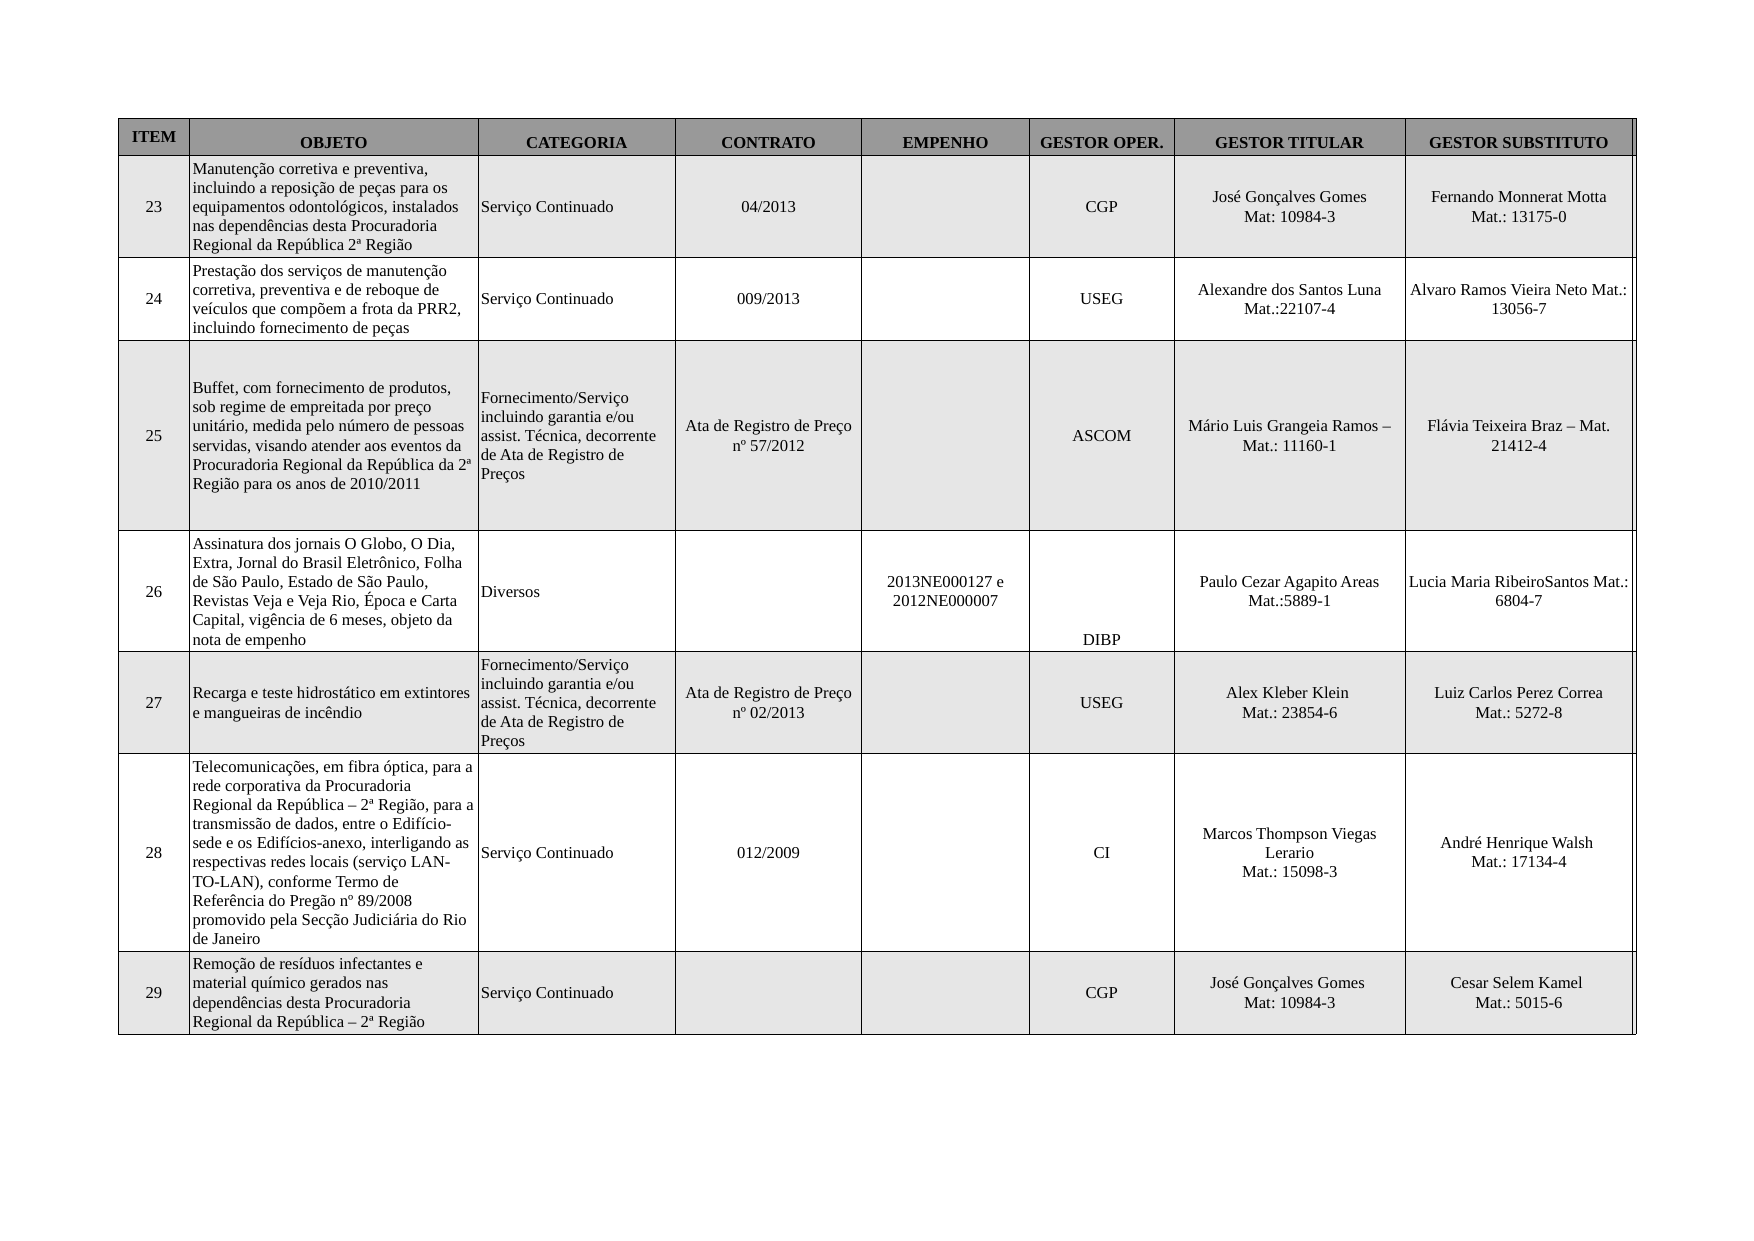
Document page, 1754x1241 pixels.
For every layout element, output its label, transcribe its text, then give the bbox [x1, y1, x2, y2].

table_cell [862, 952, 1029, 1034]
table_cell Ata de Registro de Preço nº 02/2013 [676, 652, 861, 753]
table_cell 29 [119, 952, 189, 1034]
table_cell Serviço Continuado [479, 156, 675, 257]
table_header ITEM [119, 119, 189, 155]
table_cell André Henrique Walsh Mat.: 17134-4 [1406, 754, 1632, 951]
table_cell Manutenção corretiva e preventiva, incluindo a reposição de peças para os equipamentos odontológicos, instalados nas dependências desta Procuradoria Regional da República 2ª Região [190, 156, 478, 257]
table_cell 27 [119, 652, 189, 753]
table_header CONTRATO [676, 119, 861, 155]
table_cell ASCOM [1030, 341, 1174, 530]
table_cell Remoção de resíduos infectantes e material químico gerados nas dependências desta Procuradoria Regional da República – 2ª Região [190, 952, 478, 1034]
table_cell USEG [1030, 652, 1174, 753]
table_cell 04/2013 [676, 156, 861, 257]
table_cell 23 [119, 156, 189, 257]
table_cell Serviço Continuado [479, 754, 675, 951]
table_cell Fornecimento/Serviço incluindo garantia e/ou assist. Técnica, decorrente de Ata de Registro de Preços [479, 652, 675, 753]
table_cell 25 [119, 341, 189, 530]
table_cell Mário Luis Grangeia Ramos – Mat.: 11160-1 [1175, 341, 1405, 530]
table_header GESTOR SUBSTITUTO [1406, 119, 1632, 155]
table_header GESTOR OPER. [1030, 119, 1174, 155]
table_cell Marcos Thompson Viegas Lerario Mat.: 15098-3 [1175, 754, 1405, 951]
table_cell Luiz Carlos Perez Correa Mat.: 5272-8 [1406, 652, 1632, 753]
table_cell Fernando Monnerat Motta Mat.: 13175-0 [1406, 156, 1632, 257]
table_cell DIBP [1030, 531, 1174, 651]
table_cell Diversos [479, 531, 675, 651]
table_header OBJETO [190, 119, 478, 155]
table_cell [862, 258, 1029, 340]
table_cell Alexandre dos Santos Luna Mat.:22107-4 [1175, 258, 1405, 340]
table_cell USEG [1030, 258, 1174, 340]
table_cell CI [1030, 754, 1174, 951]
table_cell Recarga e teste hidrostático em extintores e mangueiras de incêndio [190, 652, 478, 753]
table_cell Alvaro Ramos Vieira Neto Mat.: 13056-7 [1406, 258, 1632, 340]
table_cell Ata de Registro de Preço nº 57/2012 [676, 341, 861, 530]
table_cell Telecomunicações, em fibra óptica, para a rede corporativa da Procuradoria Regional da República – 2ª Região, para a transmissão de dados, entre o Edifício-sede e os Edifícios-anexo, interligando as respectivas redes locais (serviço LAN-TO-LAN), conforme Termo de Referência do Pregão nº 89/2008 promovido pela Secção Judiciária do Rio de Janeiro [190, 754, 478, 951]
table_header GESTOR TITULAR [1175, 119, 1405, 155]
table_cell CGP [1030, 156, 1174, 257]
table_cell CGP [1030, 952, 1174, 1034]
table_cell [862, 754, 1029, 951]
table_cell Serviço Continuado [479, 952, 675, 1034]
table_cell Prestação dos serviços de manutenção corretiva, preventiva e de reboque de veículos que compõem a frota da PRR2, incluindo fornecimento de peças [190, 258, 478, 340]
table_cell [676, 952, 861, 1034]
table_header CATEGORIA [479, 119, 675, 155]
table_cell 012/2009 [676, 754, 861, 951]
table_cell José Gonçalves Gomes Mat: 10984-3 [1175, 156, 1405, 257]
table_cell 24 [119, 258, 189, 340]
table_cell 28 [119, 754, 189, 951]
table_cell [862, 156, 1029, 257]
table_cell [862, 341, 1029, 530]
table_cell Alex Kleber Klein Mat.: 23854-6 [1175, 652, 1405, 753]
table_cell Lucia Maria RibeiroSantos Mat.: 6804-7 [1406, 531, 1632, 651]
table_cell Serviço Continuado [479, 258, 675, 340]
table_cell 2013NE000127 e 2012NE000007 [862, 531, 1029, 651]
table_cell José Gonçalves Gomes Mat: 10984-3 [1175, 952, 1405, 1034]
table_cell 26 [119, 531, 189, 651]
table_cell Paulo Cezar Agapito Areas Mat.:5889-1 [1175, 531, 1405, 651]
table_cell 009/2013 [676, 258, 861, 340]
table_header EMPENHO [862, 119, 1029, 155]
table_cell Cesar Selem Kamel Mat.: 5015-6 [1406, 952, 1632, 1034]
table_cell Flávia Teixeira Braz – Mat. 21412-4 [1406, 341, 1632, 530]
table_cell Buffet, com fornecimento de produtos, sob regime de empreitada por preço unitário, medida pelo número de pessoas servidas, visando atender aos eventos da Procuradoria Regional da República da 2ª Região para os anos de 2010/2011 [190, 341, 478, 530]
table_cell [676, 531, 861, 651]
table_cell Fornecimento/Serviço incluindo garantia e/ou assist. Técnica, decorrente de Ata de Registro de Preços [479, 341, 675, 530]
table_cell [862, 652, 1029, 753]
table_cell Assinatura dos jornais O Globo, O Dia, Extra, Jornal do Brasil Eletrônico, Folha de São Paulo, Estado de São Paulo, Revistas Veja e Veja Rio, Época e Carta Capital, vigência de 6 meses, objeto da nota de empenho [190, 531, 478, 651]
